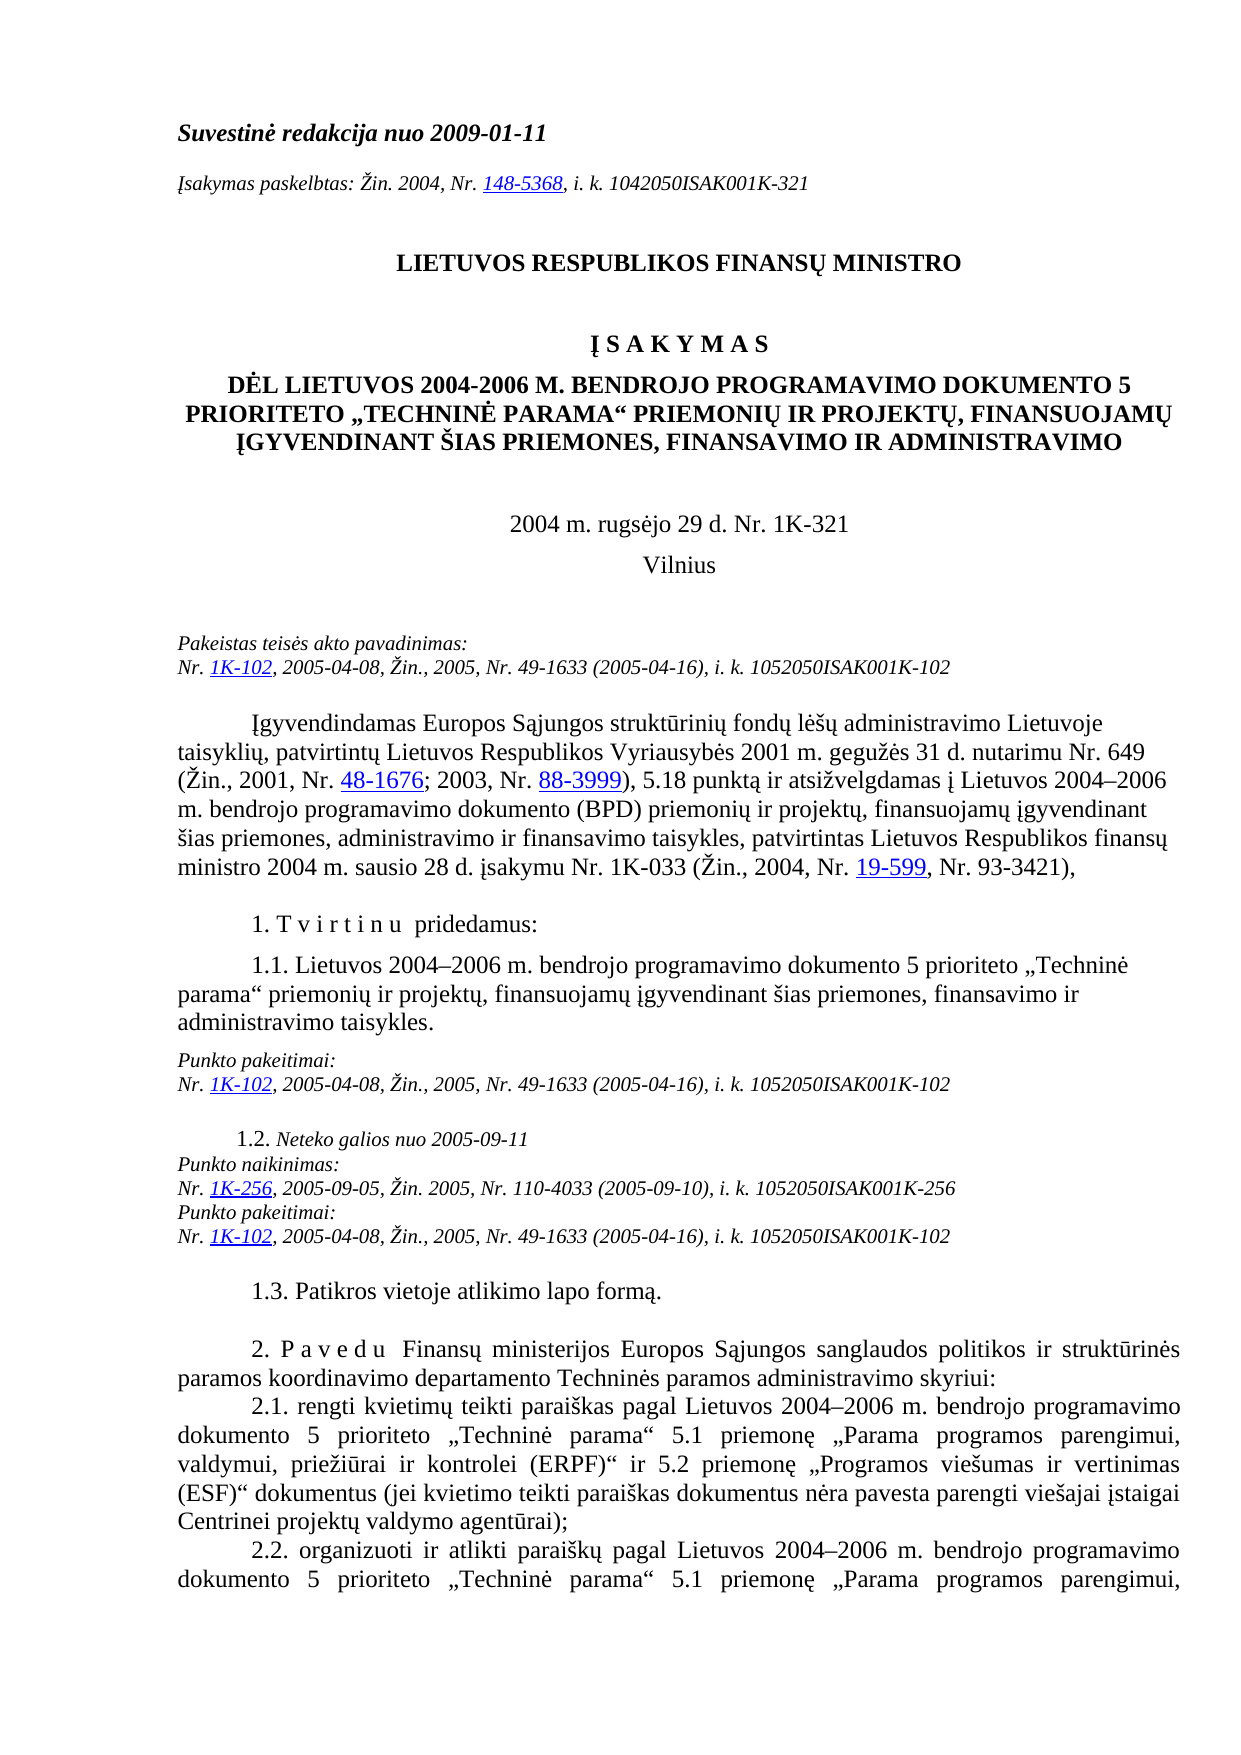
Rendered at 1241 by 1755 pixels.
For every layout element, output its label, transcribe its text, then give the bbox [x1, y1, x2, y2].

text 2.1. rengti kvietimų teikti paraiškas pagal Lietuvos 2004–2006 m. bendrojo programavimo dokumento 5 prioriteto „Techninė parama“ 5.1 priemonę „Parama programos parengimui, valdymui, priežiūrai ir kontrolei (ERPF)“ ir 5.2 priemonę „Programos viešumas ir vertinimas (ESF)“ dokumentus (jei kvietimo teikti paraiškas dokumentus nėra pavesta parengti viešajai įstaigai Centrinei projektų valdymo agentūrai); [177, 1391, 1181, 1535]
text 1.3. Patikros vietoje atlikimo lapo formą. [177, 1276, 1181, 1305]
text Punkto pakeitimai: [177, 1048, 1181, 1072]
text Nr. 1K-102, 2005-04-08, Žin., 2005, Nr. 49-1633 (2005-04-16), i. k. 1052050ISAK001K-102 [177, 1224, 1181, 1248]
text Suvestinė redakcija nuo 2009-01-11 [177, 118, 1181, 147]
text Nr. 1K-102, 2005-04-08, Žin., 2005, Nr. 49-1633 (2005-04-16), i. k. 1052050ISAK001K-102 [177, 1072, 1181, 1096]
text Vilnius [177, 550, 1181, 578]
text 1.1. Lietuvos 2004–2006 m. bendrojo programavimo dokumento 5 prioriteto „Techninė parama“ priemonių ir projektų, finansuojamų įgyvendinant šias priemones, finansavimo ir administravimo taisykles. [177, 950, 1181, 1036]
text Įsakymas paskelbtas: Žin. 2004, Nr. 148-5368, i. k. 1042050ISAK001K-321 [177, 171, 1181, 195]
text LIETUVOS RESPUBLIKOS FINANSŲ MINISTRO [177, 248, 1181, 277]
text Nr. 1K-256, 2005-09-05, Žin. 2005, Nr. 110-4033 (2005-09-10), i. k. 1052050ISAK001K-256 [177, 1176, 1181, 1199]
text Pakeistas teisės akto pavadinimas: [177, 631, 1181, 655]
text Nr. 1K-102, 2005-04-08, Žin., 2005, Nr. 49-1633 (2005-04-16), i. k. 1052050ISAK001K-102 [177, 655, 1181, 679]
text Punkto naikinimas: [177, 1151, 1181, 1176]
text Į S A K Y M A S [177, 329, 1181, 358]
text Punkto pakeitimai: [177, 1199, 1181, 1224]
text 1.2. Neteko galios nuo 2005-09-11 [177, 1125, 1181, 1151]
text Įgyvendindamas Europos Sąjungos struktūrinių fondų lėšų administravimo Lietuvoje taisyklių, patvirtintų Lietuvos Respublikos Vyriausybės 2001 m. gegužės 31 d. nutarimu Nr. 649 (Žin., 2001, Nr. 48-1676; 2003, Nr. 88-3999), 5.18 punktą ir atsižvelgdamas į Lietuvos 2004–2006 m. bendrojo programavimo dokumento (BPD) priemonių ir projektų, finansuojamų įgyvendinant šias priemones, administravimo ir finansavimo taisykles, patvirtintas Lietuvos Respublikos finansų ministro 2004 m. sausio 28 d. įsakymu Nr. 1K-033 (Žin., 2004, Nr. 19-599, Nr. 93-3421), [177, 708, 1181, 881]
text DĖL LIETUVOS 2004-2006 M. BENDROJO PROGRAMAVIMO DOKUMENTO 5 PRIORITETO „TECHNINĖ PARAMA“ PRIEMONIŲ IR PROJEKTŲ, FINANSUOJAMŲ ĮGYVENDINANT ŠIAS PRIEMONES, FINANSAVIMO IR ADMINISTRAVIMO [177, 370, 1181, 456]
text 2.2. organizuoti ir atlikti paraiškų pagal Lietuvos 2004–2006 m. bendrojo programavimo dokumento 5 prioriteto „Techninė parama“ 5.1 priemonę „Parama programos parengimui, [177, 1535, 1181, 1593]
text 2. Pavedu Finansų ministerijos Europos Sąjungos sanglaudos politikos ir struktūrinės paramos koordinavimo departamento Techninės paramos administravimo skyriui: [177, 1334, 1181, 1391]
text 2004 m. rugsėjo 29 d. Nr. 1K-321 [177, 509, 1181, 538]
text 1. Tvirtinu pridedamus: [177, 909, 1181, 938]
